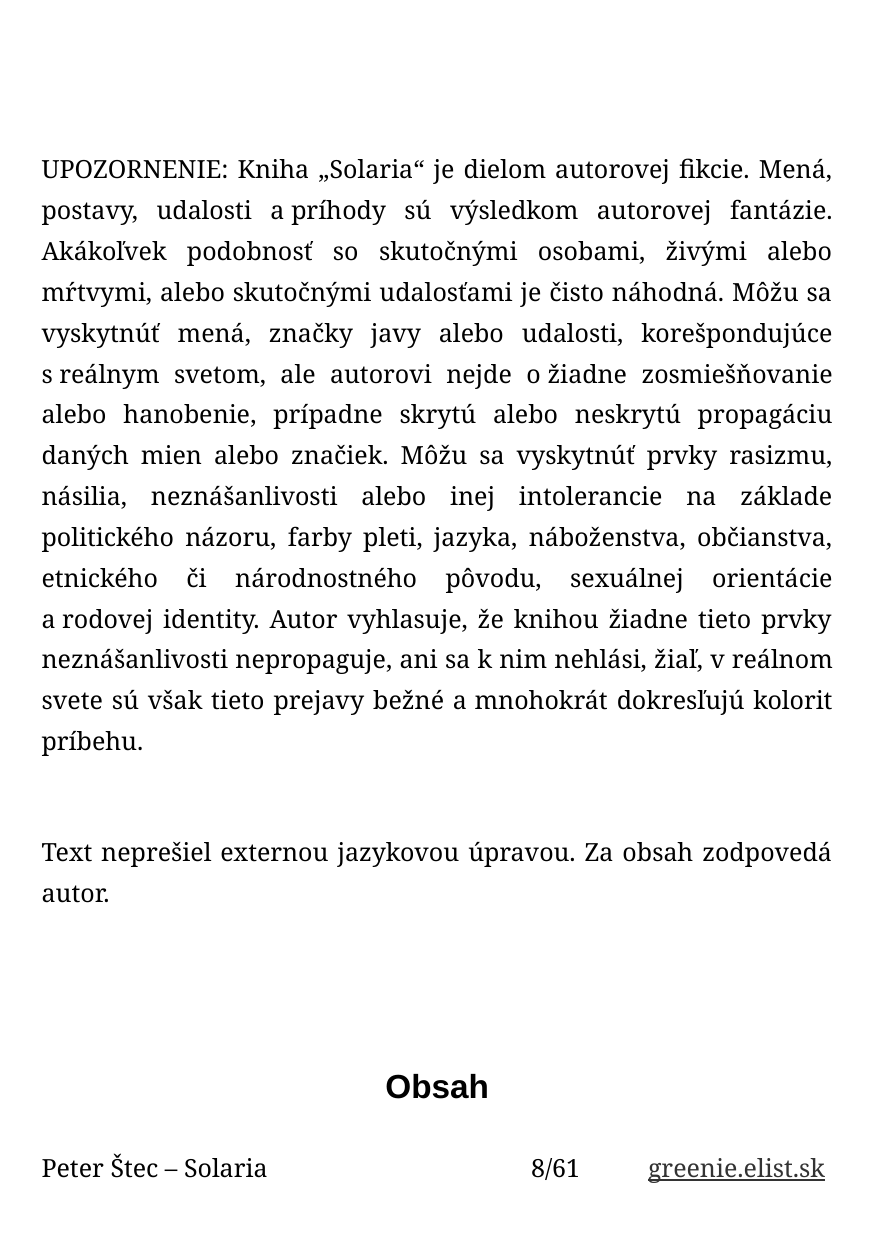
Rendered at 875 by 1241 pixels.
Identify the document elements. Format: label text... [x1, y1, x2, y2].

text UPOZORNENIE: Kniha „Solaria“ je dielom autorovej fikcie. Mená, postavy, udalosti a príhody sú výsledkom autorovej fantázie. Akákoľvek podobnosť so skutočnými osobami, živými alebo mŕtvymi, alebo skutočnými udalosťami je čisto náhodná. Môžu sa vyskytnúť mená, značky javy alebo udalosti, korešpondujúce s reálnym svetom, ale autorovi nejde o žiadne zosmiešňovanie alebo hanobenie, prípadne skrytú alebo neskrytú propagáciu daných mien alebo značiek. Môžu sa vyskytnúť prvky rasizmu, násilia, neznášanlivosti alebo inej intolerancie na základe politického názoru, farby pleti, jazyka, náboženstva, občianstva, etnického či národnostného pôvodu, sexuálnej orientácie a rodovej identity. Autor vyhlasuje, že knihou žiadne tieto prvky neznášanlivosti nepropaguje, ani sa k nim nehlási, žiaľ, v reálnom svete sú však tieto prejavy bežné a mnohokrát dokresľujú kolorit príbehu. [41, 152, 833, 758]
text Text neprešiel externou jazykovou úpravou. Za obsah zodpovedá autor. [41, 835, 833, 909]
subtitle Obsah [41, 1067, 833, 1105]
